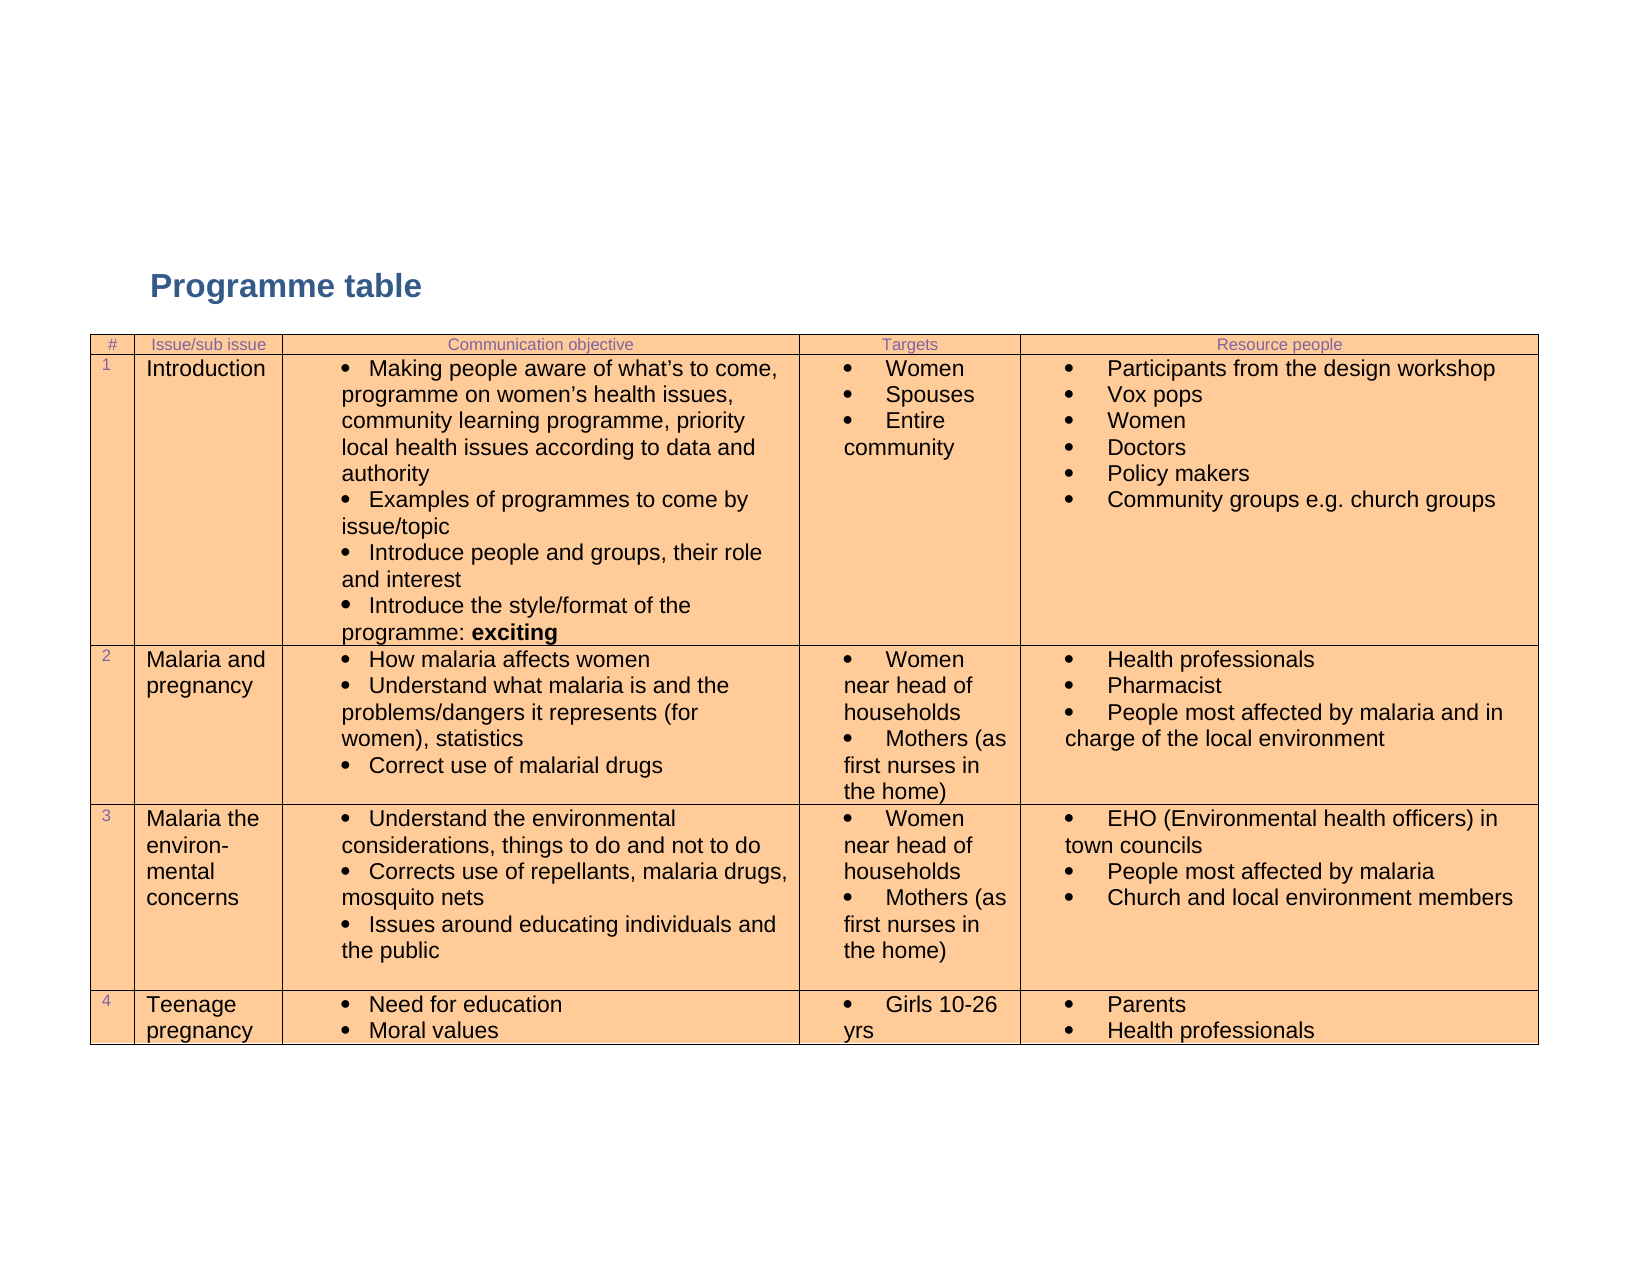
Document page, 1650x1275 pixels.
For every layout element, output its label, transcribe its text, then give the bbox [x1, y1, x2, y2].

table_cell EHO (Environmental health officers) in town councils People most affected by malaria Church and local environment members [1021, 805, 1538, 990]
table_cell Understand the environmental considerations, things to do and not to do Corrects use of repellants, malaria drugs, mosquito nets Issues around educating individuals and the public [283, 805, 799, 990]
table_cell Girls 10-26 yrs Boys 10-26 yrs Parents/mothers [800, 991, 1020, 1043]
table_cell Women Spouses Entire community [800, 355, 1020, 645]
table_cell Malaria the environ-mental concerns [135, 805, 282, 990]
table_cell How malaria affects women Understand what malaria is and the problems/dangers it represents (for women), statistics Correct use of malarial drugs [283, 646, 799, 804]
table_cell 2 [91, 646, 134, 804]
table_cell Parents Health professionals Welfare officers Policy makers People affected/ teenage pregnant girl/boy who got a girl pregnant [1021, 991, 1538, 1043]
table_cell Making people aware of what’s to come, programme on women’s health issues, community learning programme, priority local health issues according to data and authority Examples of programmes to come by issue/topic Introduce people and groups, their role and interest Introduce the style/format of the programme: exciting [283, 355, 799, 645]
table_header Communication objective [283, 335, 799, 354]
table_cell 3 [91, 805, 134, 990]
table_cell Need for education Moral values Life skills Sex education [283, 991, 799, 1043]
table_header # [91, 335, 134, 354]
table_cell Health professionals Pharmacist People most affected by malaria and in charge of the local environment [1021, 646, 1538, 804]
table_header Issue/sub issue [135, 335, 282, 354]
table_cell Women near head of households Mothers (as first nurses in the home) [800, 646, 1020, 804]
table_cell Teenage pregnancy [135, 991, 282, 1043]
table_header Resource people [1021, 335, 1538, 354]
subtitle Programme table [150, 266, 1500, 305]
table_cell Introduction [135, 355, 282, 645]
table_cell Malaria and pregnancy [135, 646, 282, 804]
table_header Targets [800, 335, 1020, 354]
table_cell 1 [91, 355, 134, 645]
table_cell 4 [91, 991, 134, 1043]
table_cell Participants from the design workshop Vox pops Women Doctors Policy makers Community groups e.g. church groups [1021, 355, 1538, 645]
table_cell Women near head of households Mothers (as first nurses in the home) [800, 805, 1020, 990]
